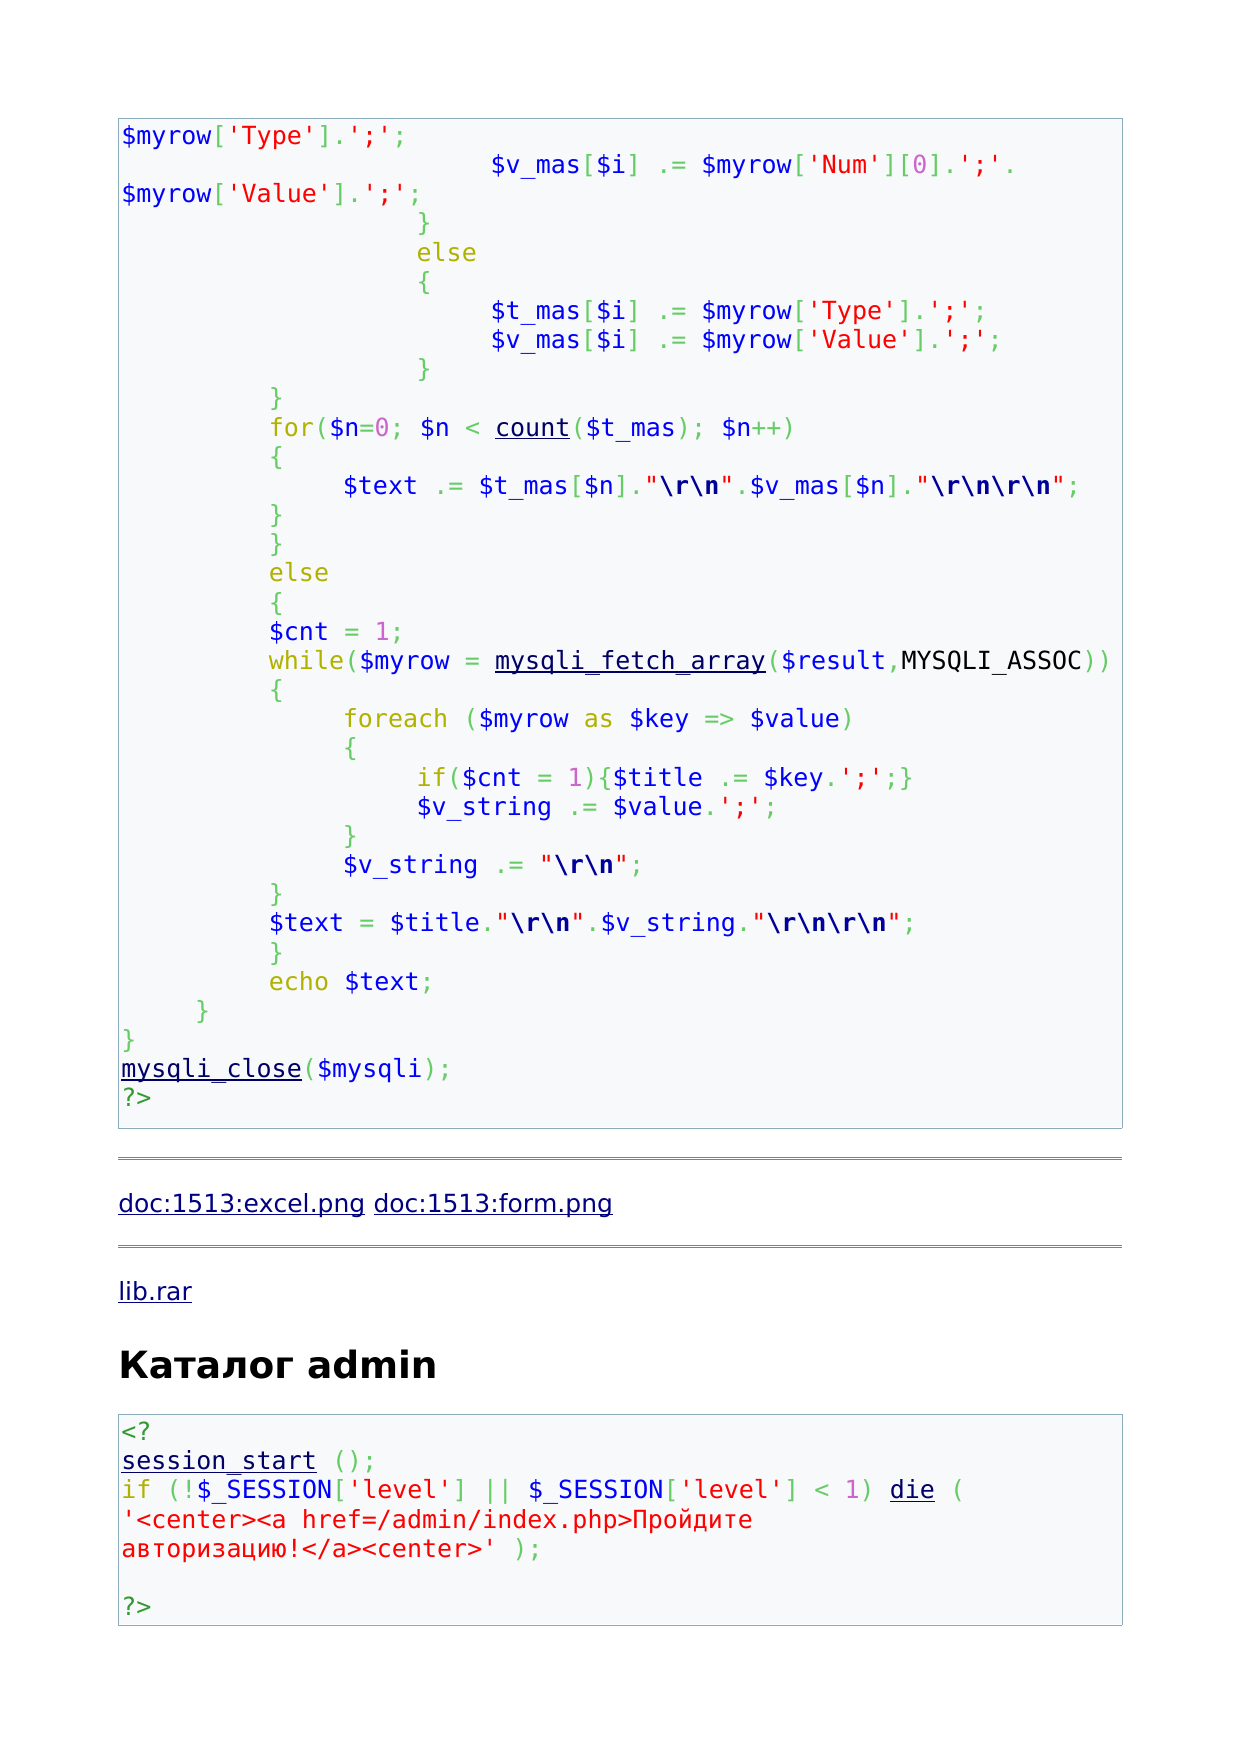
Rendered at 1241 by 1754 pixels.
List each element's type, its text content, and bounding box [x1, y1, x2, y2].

subtitle Каталог admin [118, 1343, 1122, 1387]
text doc:1513:excel.png doc:1513:form.png [118, 1189, 1122, 1218]
table_header <? session_start (); if (!$_SESSION['level'] || $_SESSION['level'] < 1) die ( '<center><a href=/admin/index.php>Пройдите авторизацию!</a><center>' ); ?> [119, 1415, 1122, 1624]
text lib.rar [118, 1277, 1122, 1306]
table_header $myrow['Type'].';'; $v_mas[$i] .= $myrow['Num'][0].';'.$myrow['Value'].';'; } else { $t_mas[$i] .= $myrow['Type'].';'; $v_mas[$i] .= $myrow['Value'].';'; } } for($n=0; $n < count($t_mas); $n++) { $text .= $t_mas[$n]."\r\n".$v_mas[$n]."\r\n\r\n"; } } else { $cnt = 1; while($myrow = mysqli_fetch_array($result,MYSQLI_ASSOC)) { foreach ($myrow as $key => $value) { if($cnt = 1){$title .= $key.';';} $v_string .= $value.';'; } $v_string .= "\r\n"; } $text = $title."\r\n".$v_string."\r\n\r\n"; } echo $text; } } mysqli_close($mysqli); ?> [119, 119, 1122, 1127]
